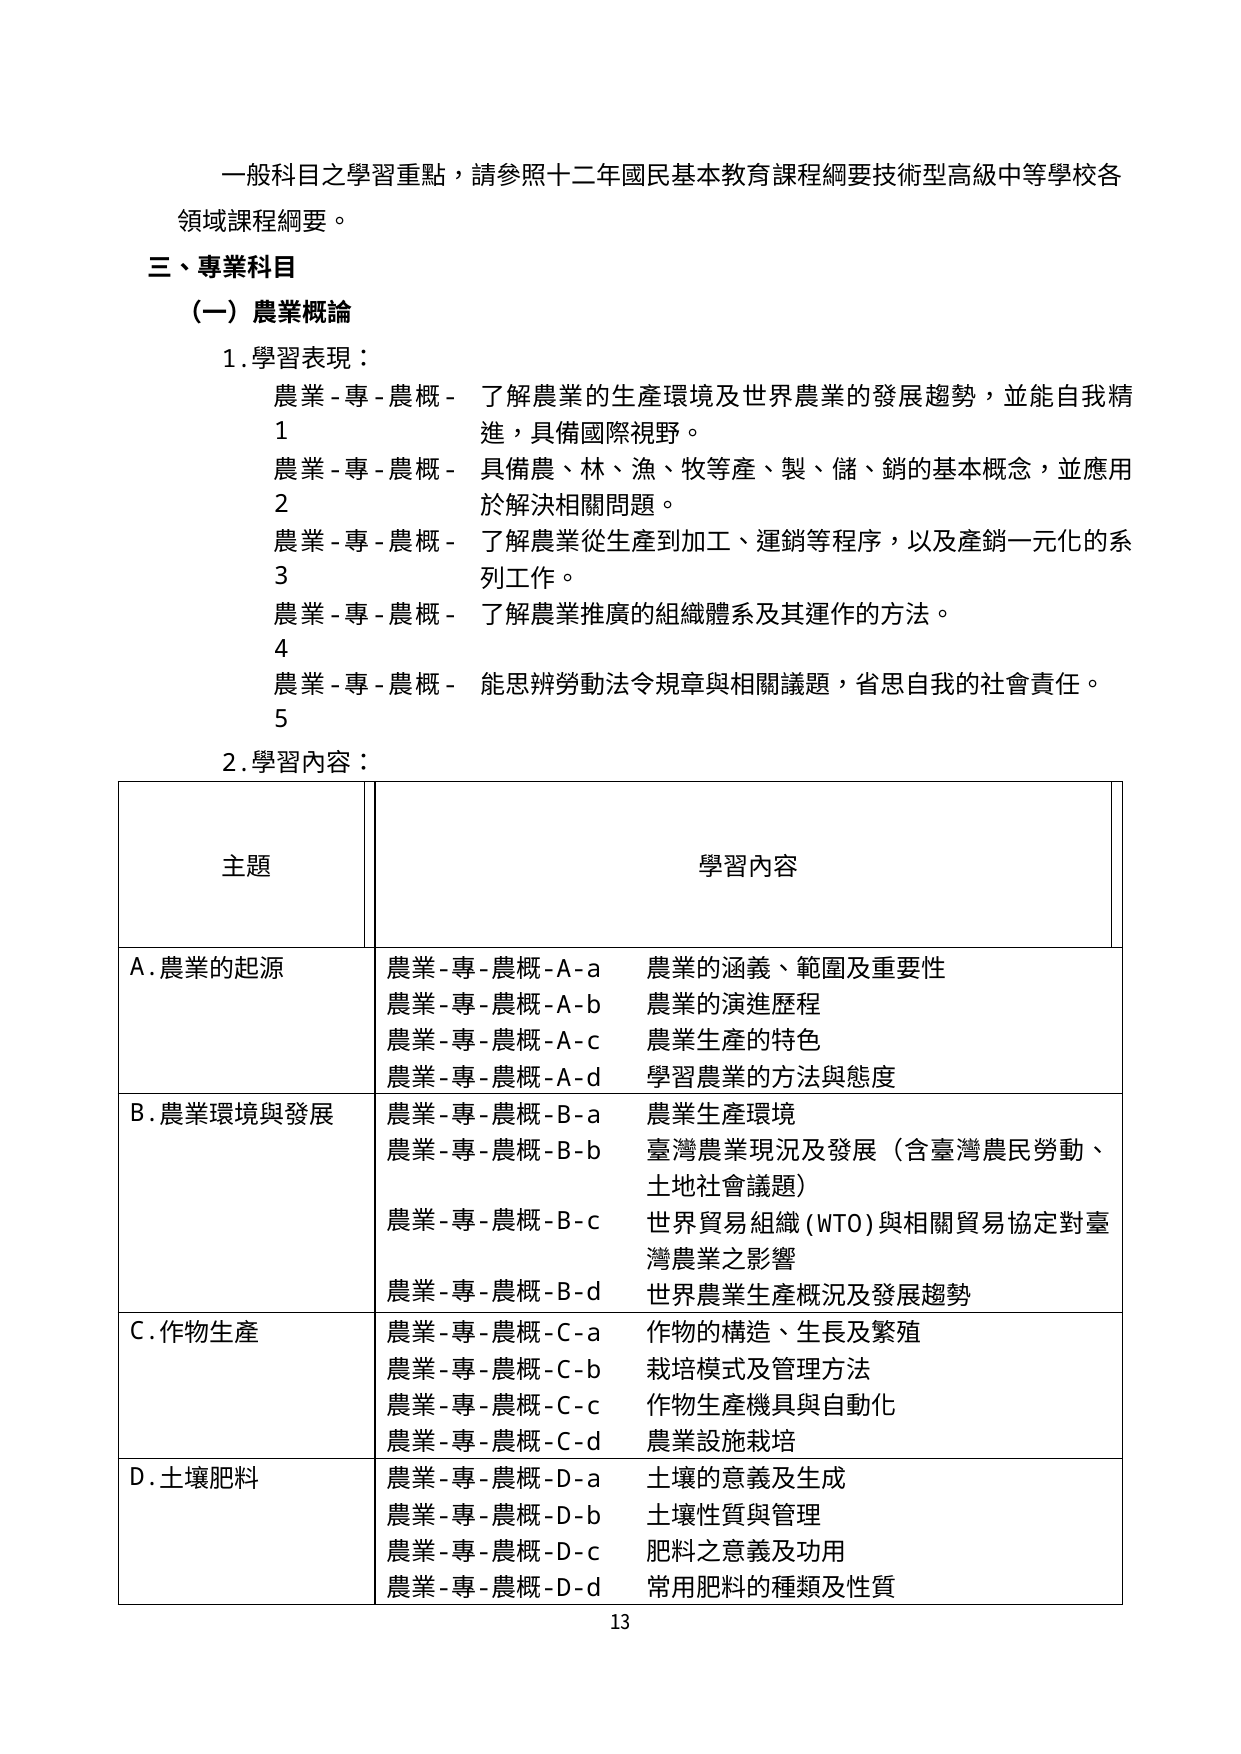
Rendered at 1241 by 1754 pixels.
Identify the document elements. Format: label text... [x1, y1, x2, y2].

table_header 主題 [119, 782, 364, 947]
table_cell 作物的構造、生長及繁殖 栽培模式及管理方法 作物生產機具與自動化 農業設施栽培 [635, 1313, 1122, 1458]
table_cell A.農業的起源 [119, 948, 374, 1093]
table_cell 農業-專-農概-3 [262, 522, 469, 594]
table_cell 農業-專-農概-C-a 農業-專-農概-C-b 農業-專-農概-C-c 農業-專-農概-C-d [376, 1313, 635, 1458]
table_cell 具備農、林、漁、牧等產、製、儲、銷的基本概念，並應用於解決相關問題。 [469, 449, 1144, 522]
table_cell 農業-專-農概-A-a 農業-專-農概-A-b 農業-專-農概-A-c 農業-專-農概-A-d [376, 948, 635, 1093]
table_cell 土壤的意義及生成 土壤性質與管理 肥料之意義及功用 常用肥料的種類及性質 [635, 1459, 1122, 1604]
text 一般科目之學習重點，請參照十二年國民基本教育課程綱要技術型高級中等學校各領域課程綱要。 [177, 148, 1122, 239]
table_cell 農業生產環境 臺灣農業現況及發展（含臺灣農民勞動、土地社會議題） 世界貿易組織(WTO)與相關貿易協定對臺灣農業之影響 世界農業生產概況及發展趨勢 [635, 1094, 1122, 1312]
table_cell 農業-專-農概-4 [262, 594, 469, 664]
table_header [365, 782, 374, 947]
text 1.學習表現： [169, 331, 1122, 377]
text 三、專業科目 [148, 239, 1122, 285]
table_cell 農業-專-農概-D-a 農業-專-農概-D-b 農業-專-農概-D-c 農業-專-農概-D-d [376, 1459, 635, 1604]
table_cell 農業-專-農概-2 [262, 449, 469, 522]
table_header [1112, 782, 1122, 947]
table_cell 了解農業從生產到加工、運銷等程序，以及產銷一元化的系列工作。 [469, 522, 1144, 594]
text （一）農業概論 [169, 285, 1122, 331]
table_cell D.土壤肥料 [119, 1459, 374, 1604]
table_cell 農業的涵義、範圍及重要性 農業的演進歷程 農業生產的特色 學習農業的方法與態度 [635, 948, 1122, 1093]
table_cell 農業-專-農概-5 [262, 665, 469, 735]
table_cell C.作物生產 [119, 1313, 374, 1458]
table_header 了解農業的生產環境及世界農業的發展趨勢，並能自我精進，具備國際視野。 [469, 377, 1144, 449]
table_cell B.農業環境與發展 [119, 1094, 374, 1312]
text 2.學習內容： [169, 735, 1122, 781]
table_cell 了解農業推廣的組織體系及其運作的方法。 [469, 594, 1144, 664]
table_cell 能思辨勞動法令規章與相關議題，省思自我的社會責任。 [469, 665, 1144, 735]
table_cell 農業-專-農概-B-a 農業-專-農概-B-b 農業-專-農概-B-c 農業-專-農概-B-d [376, 1094, 635, 1312]
table_header 學習內容 [376, 782, 1111, 947]
table_header 農業-專-農概-1 [262, 377, 469, 449]
